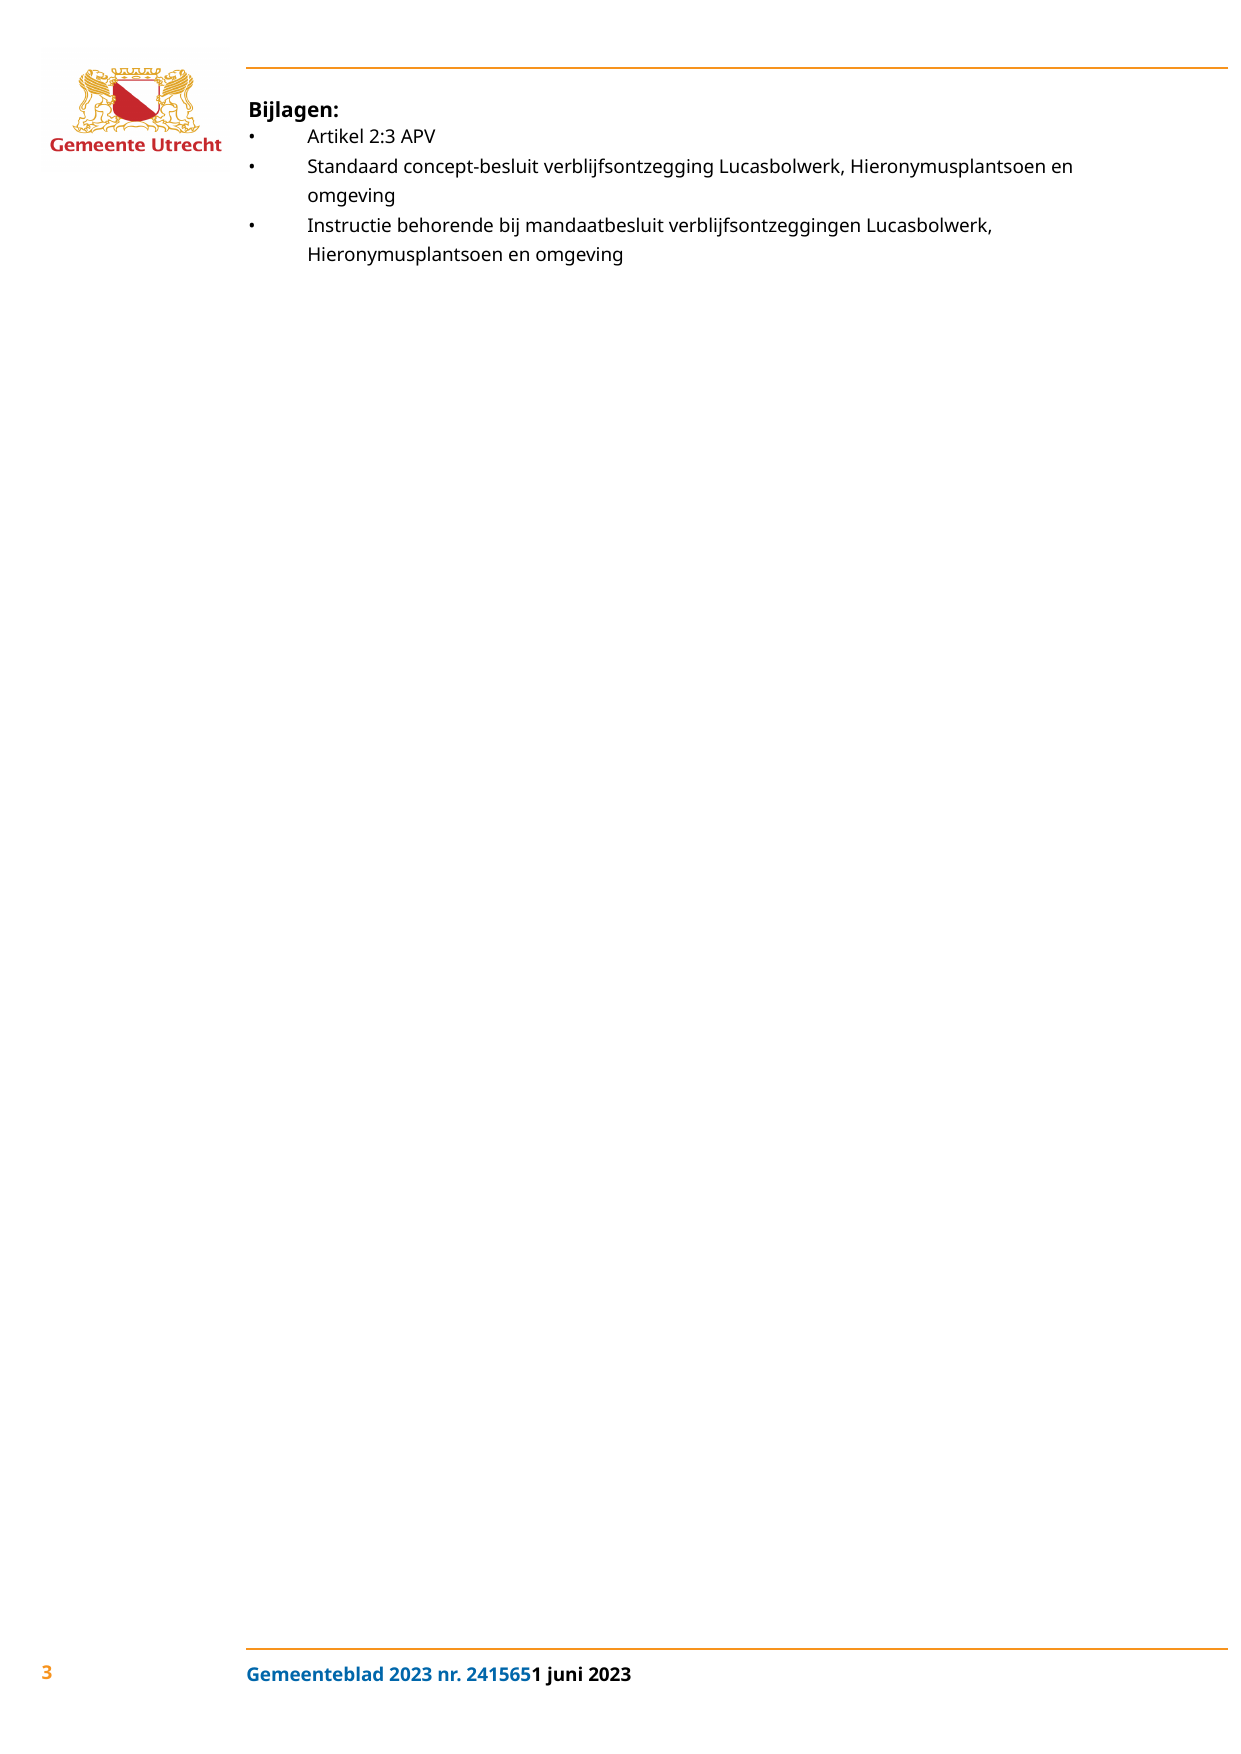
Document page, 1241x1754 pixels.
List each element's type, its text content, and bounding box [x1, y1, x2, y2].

list Instructie behorende bij mandaatbesluit verblijfsontzeggingen Lucasbolwerk, Hieronymusplantsoen en omgeving [248, 212, 1152, 267]
picture [41, 47, 231, 172]
text Bijlagen: [248, 95, 1152, 123]
list Standaard concept-besluit verblijfsontzegging Lucasbolwerk, Hieronymusplantsoen en omgeving [248, 153, 1152, 208]
list Artikel 2:3 APV [248, 123, 1152, 149]
